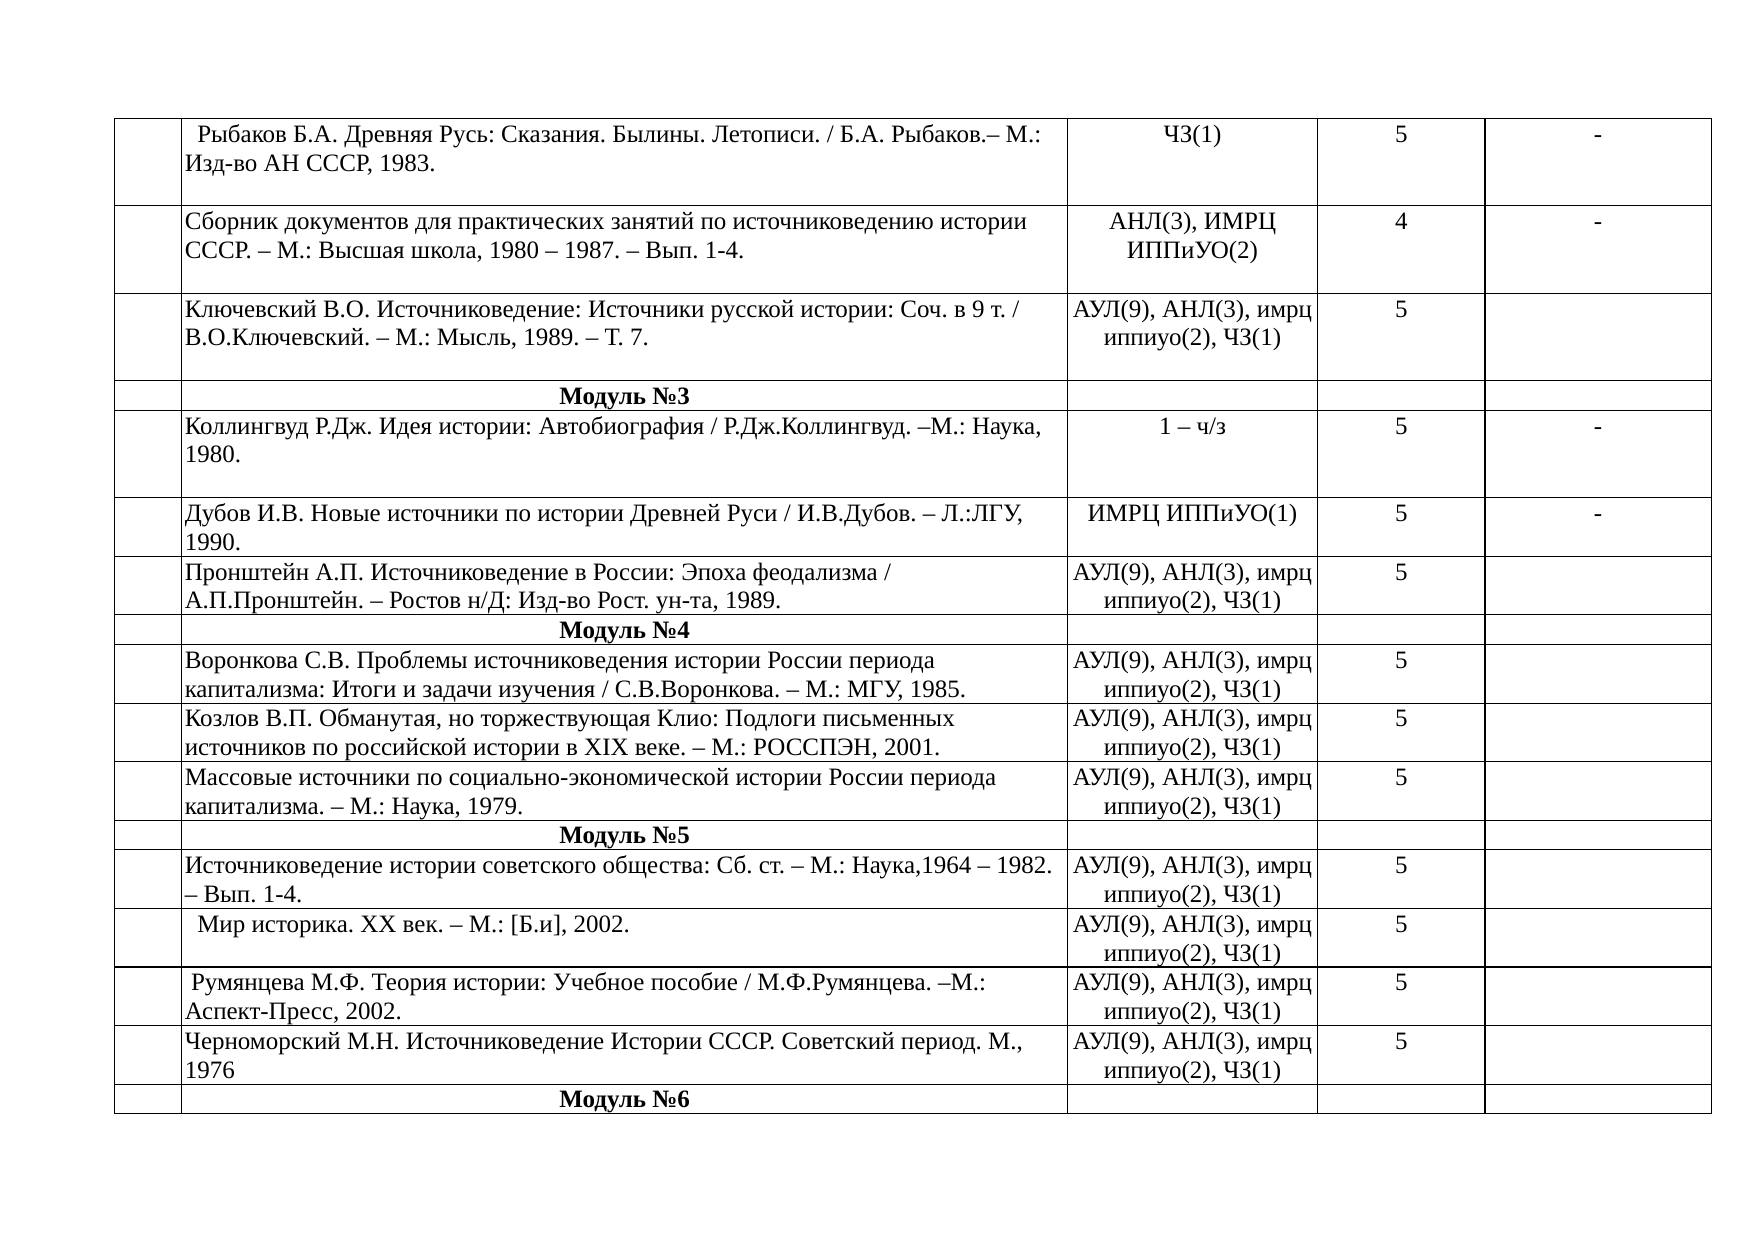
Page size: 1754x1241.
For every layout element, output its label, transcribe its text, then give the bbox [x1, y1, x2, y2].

table_cell - [1486, 119, 1711, 205]
table_cell Сборник документов для практических занятий по источниковедению истории СССР. – М.: Высшая школа, 1980 – 1987. – Вып. 1-4. [182, 206, 1067, 293]
table_cell 5 [1318, 557, 1484, 614]
table_cell Модуль №3 [182, 381, 1067, 410]
table_cell 1 – ч/з [1068, 411, 1317, 497]
table_cell [115, 498, 181, 556]
table_cell [1068, 1085, 1317, 1113]
table_cell [115, 411, 181, 497]
table_cell [115, 119, 181, 205]
table_cell [1318, 1085, 1484, 1113]
table_cell [115, 557, 181, 614]
table_cell [1486, 615, 1711, 644]
table_cell [1486, 909, 1711, 966]
table_cell [1068, 615, 1317, 644]
table_cell 5 [1318, 1026, 1484, 1083]
table_cell Массовые источники по социально-экономической истории России периода капитализма. – М.: Наука, 1979. [182, 762, 1067, 819]
table_cell [115, 294, 181, 380]
table_cell [1486, 968, 1711, 1025]
table_cell - [1486, 411, 1711, 497]
table_cell АНЛ(3), ИМРЦ ИППиУО(2) [1068, 206, 1317, 293]
table_cell АУЛ(9), АНЛ(3), имрц иппиуо(2), ЧЗ(1) [1068, 294, 1317, 380]
table_cell [1486, 1085, 1711, 1113]
table_cell Источниковедение истории советского общества: Сб. ст. – М.: Наука,1964 – 1982. – Вып. 1-4. [182, 850, 1067, 908]
table_cell 5 [1318, 909, 1484, 966]
table_cell Пронштейн А.П. Источниковедение в России: Эпоха феодализма / А.П.Пронштейн. – Ростов н/Д: Изд-во Рост. ун-та, 1989. [182, 557, 1067, 614]
table_cell 5 [1318, 411, 1484, 497]
table_cell [1486, 294, 1711, 380]
table_cell 4 [1318, 206, 1484, 293]
table_cell 5 [1318, 498, 1484, 556]
table_cell АУЛ(9), АНЛ(3), имрц иппиуо(2), ЧЗ(1) [1068, 704, 1317, 761]
table_cell [1486, 381, 1711, 410]
table_cell [1068, 381, 1317, 410]
table_cell - [1486, 206, 1711, 293]
table_cell [1486, 850, 1711, 908]
table_cell 5 [1318, 294, 1484, 380]
table_cell [115, 909, 181, 966]
table_cell [115, 850, 181, 908]
table_cell [1486, 762, 1711, 819]
table_cell [115, 381, 181, 410]
table_cell 5 [1318, 762, 1484, 819]
table_cell Воронкова С.В. Проблемы источниковедения истории России периода капитализма: Итоги и задачи изучения / С.В.Воронкова. – М.: МГУ, 1985. [182, 645, 1067, 702]
table_cell Козлов В.П. Обманутая, но торжествующая Клио: Подлоги письменных источников по российской истории в XIX веке. – М.: РОССПЭН, 2001. [182, 704, 1067, 761]
table_cell Рыбаков Б.А. Древняя Русь: Сказания. Былины. Летописи. / Б.А. Рыбаков.– М.: Изд-во АН СССР, 1983. [182, 119, 1067, 205]
table_cell Модуль №5 [182, 821, 1067, 849]
table_cell Коллингвуд Р.Дж. Идея истории: Автобиография / Р.Дж.Коллингвуд. –М.: Наука, 1980. [182, 411, 1067, 497]
table_cell [115, 821, 181, 849]
table_cell [1318, 821, 1484, 849]
table_cell АУЛ(9), АНЛ(3), имрц иппиуо(2), ЧЗ(1) [1068, 557, 1317, 614]
table_cell [115, 615, 181, 644]
table_cell [1486, 1026, 1711, 1083]
table_cell Дубов И.В. Новые источники по истории Древней Руси / И.В.Дубов. – Л.:ЛГУ, 1990. [182, 498, 1067, 556]
table_cell 5 [1318, 119, 1484, 205]
table_cell [1068, 821, 1317, 849]
table_cell Черноморский М.Н. Источниковедение Истории СССР. Советский период. М., 1976 [182, 1026, 1067, 1083]
table_cell АУЛ(9), АНЛ(3), имрц иппиуо(2), ЧЗ(1) [1068, 909, 1317, 966]
table_cell 5 [1318, 645, 1484, 702]
table_cell АУЛ(9), АНЛ(3), имрц иппиуо(2), ЧЗ(1) [1068, 1026, 1317, 1083]
table_cell [1486, 557, 1711, 614]
table_cell Ключевский В.О. Источниковедение: Источники русской истории: Соч. в 9 т. / В.О.Ключевский. – М.: Мысль, 1989. – Т. 7. [182, 294, 1067, 380]
table_cell Румянцева М.Ф. Теория истории: Учебное пособие / М.Ф.Румянцева. –М.: Аспект-Пресс, 2002. [182, 968, 1067, 1025]
table_cell 5 [1318, 704, 1484, 761]
table_cell ЧЗ(1) [1068, 119, 1317, 205]
table_cell ИМРЦ ИППиУО(1) [1068, 498, 1317, 556]
table_cell [1486, 645, 1711, 702]
table_cell 5 [1318, 850, 1484, 908]
table_cell [115, 206, 181, 293]
table_cell [1486, 821, 1711, 849]
table_cell [1318, 615, 1484, 644]
table_cell - [1486, 498, 1711, 556]
table_cell АУЛ(9), АНЛ(3), имрц иппиуо(2), ЧЗ(1) [1068, 968, 1317, 1025]
table_cell [115, 1085, 181, 1113]
table_cell [115, 645, 181, 702]
table_cell [115, 1026, 181, 1083]
table_cell [115, 968, 181, 1025]
table_cell [1486, 704, 1711, 761]
table_cell Модуль №6 [182, 1085, 1067, 1113]
table_cell [115, 762, 181, 819]
table_cell Мир историка. ХХ век. – М.: [Б.и], 2002. [182, 909, 1067, 966]
table_cell Модуль №4 [182, 615, 1067, 644]
table_cell АУЛ(9), АНЛ(3), имрц иппиуо(2), ЧЗ(1) [1068, 850, 1317, 908]
table_cell 5 [1318, 968, 1484, 1025]
table_cell АУЛ(9), АНЛ(3), имрц иппиуо(2), ЧЗ(1) [1068, 762, 1317, 819]
table_cell [1318, 381, 1484, 410]
table_cell АУЛ(9), АНЛ(3), имрц иппиуо(2), ЧЗ(1) [1068, 645, 1317, 702]
table_cell [115, 704, 181, 761]
